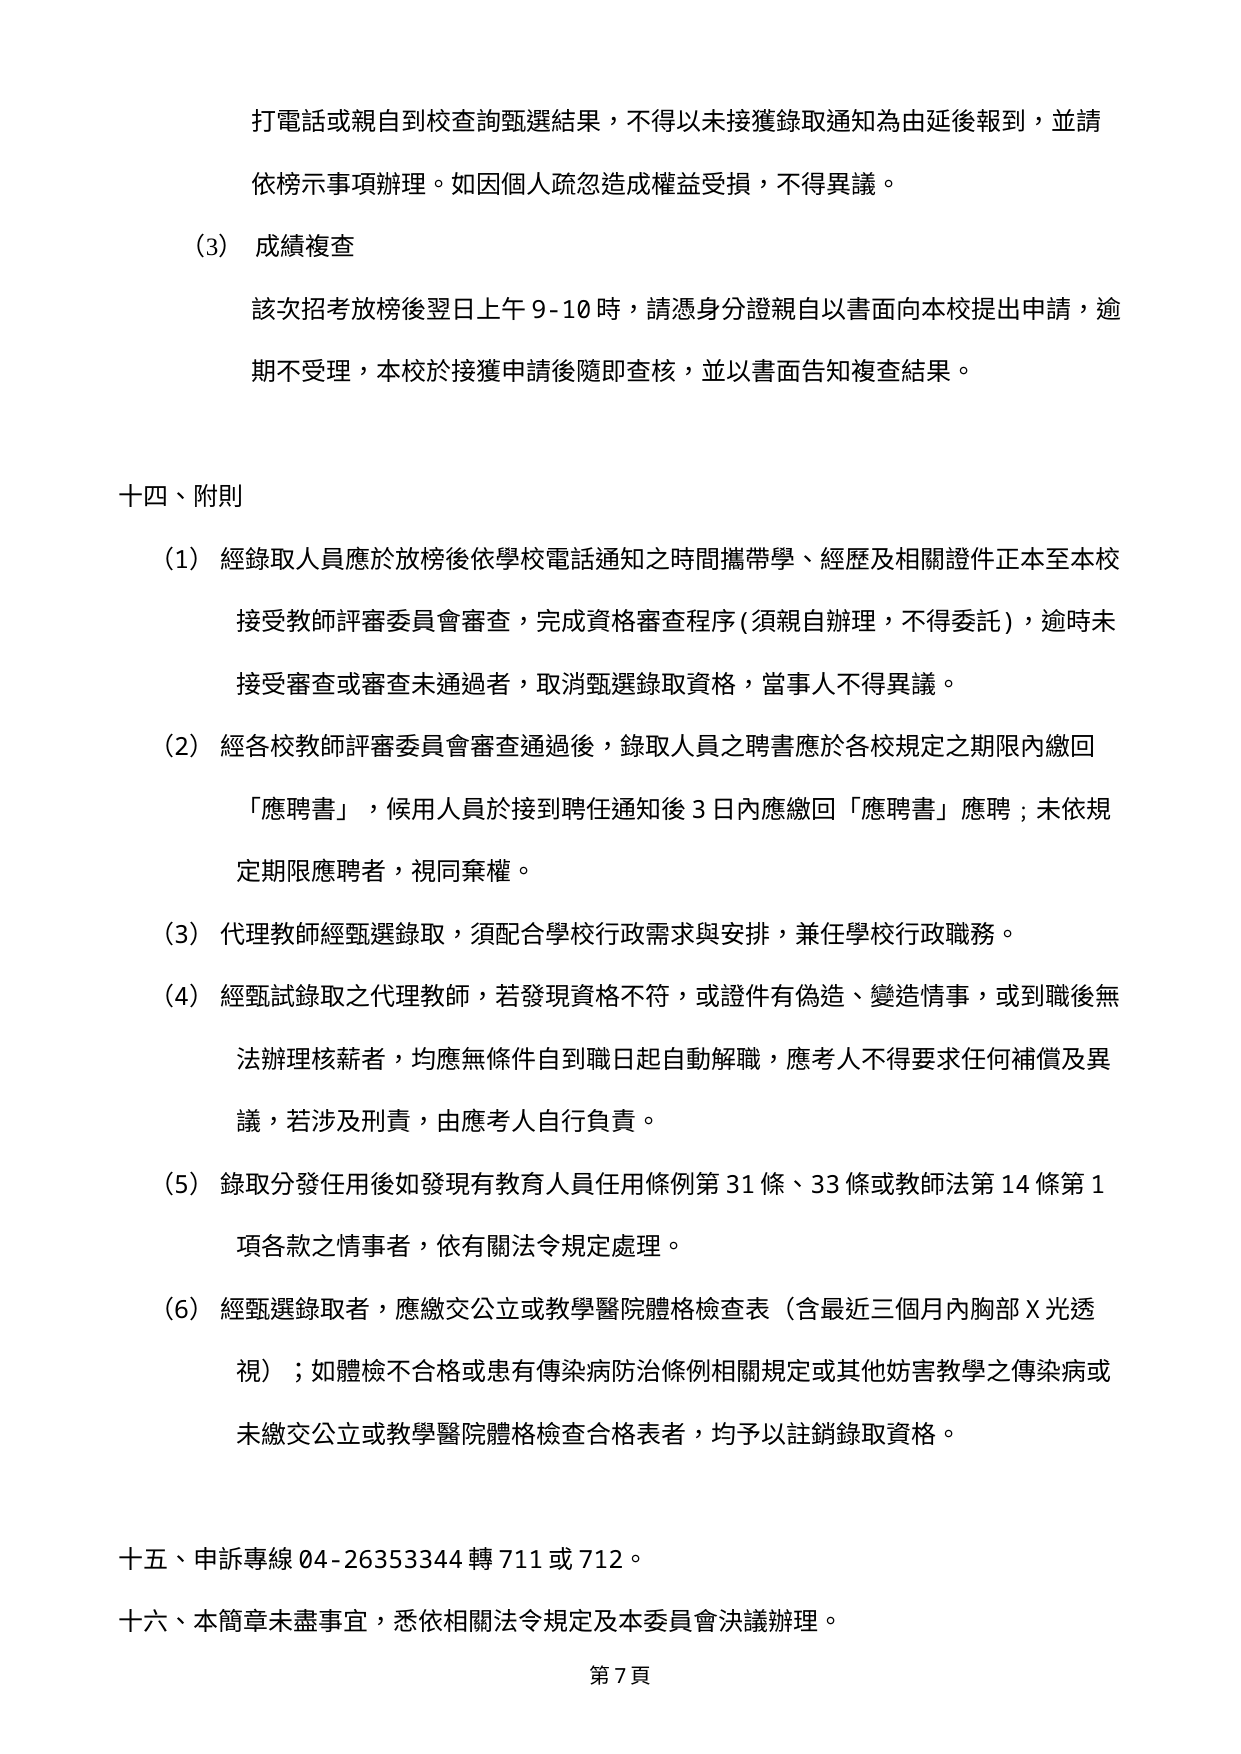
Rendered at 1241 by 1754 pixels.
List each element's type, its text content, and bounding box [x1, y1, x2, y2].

text 打電話或親自到校查詢甄選結果，不得以未接獲錄取通知為由延後報到，並請依榜示事項辦理。如因個人疏忽造成權益受損，不得異議。 [251, 78, 1122, 203]
list 成績複查 [181, 203, 1122, 266]
list 經各校教師評審委員會審查通過後，錄取人員之聘書應於各校規定之期限內繳回「應聘書」，候用人員於接到聘任通知後3日內應繳回「應聘書」應聘﹔未依規定期限應聘者，視同棄權。 [149, 703, 1122, 891]
list 錄取分發任用後如發現有教育人員任用條例第31條、33條或教師法第14條第1項各款之情事者，依有關法令規定處理。 [149, 1141, 1122, 1266]
list 經甄試錄取之代理教師，若發現資格不符，或證件有偽造、變造情事，或到職後無法辦理核薪者，均應無條件自到職日起自動解職，應考人不得要求任何補償及異議，若涉及刑責，由應考人自行負責。 [149, 953, 1122, 1141]
list 經錄取人員應於放榜後依學校電話通知之時間攜帶學、經歷及相關證件正本至本校接受教師評審委員會審查，完成資格審查程序(須親自辦理，不得委託)，逾時未接受審查或審查未通過者，取消甄選錄取資格，當事人不得異議。 [149, 516, 1122, 703]
text 十四、附則 [118, 453, 1122, 516]
text 該次招考放榜後翌日上午9-10時，請憑身分證親自以書面向本校提出申請，逾期不受理，本校於接獲申請後隨即查核，並以書面告知複查結果。 [251, 266, 1122, 391]
text 十五、申訴專線04-26353344轉711或712。 [118, 1516, 1122, 1578]
list 代理教師經甄選錄取，須配合學校行政需求與安排，兼任學校行政職務。 [149, 891, 1122, 953]
text 十六、本簡章未盡事宜，悉依相關法令規定及本委員會決議辦理。 [118, 1578, 1122, 1641]
list 經甄選錄取者，應繳交公立或教學醫院體格檢查表（含最近三個月內胸部X光透視）；如體檢不合格或患有傳染病防治條例相關規定或其他妨害教學之傳染病或未繳交公立或教學醫院體格檢查合格表者，均予以註銷錄取資格。 [149, 1266, 1122, 1453]
